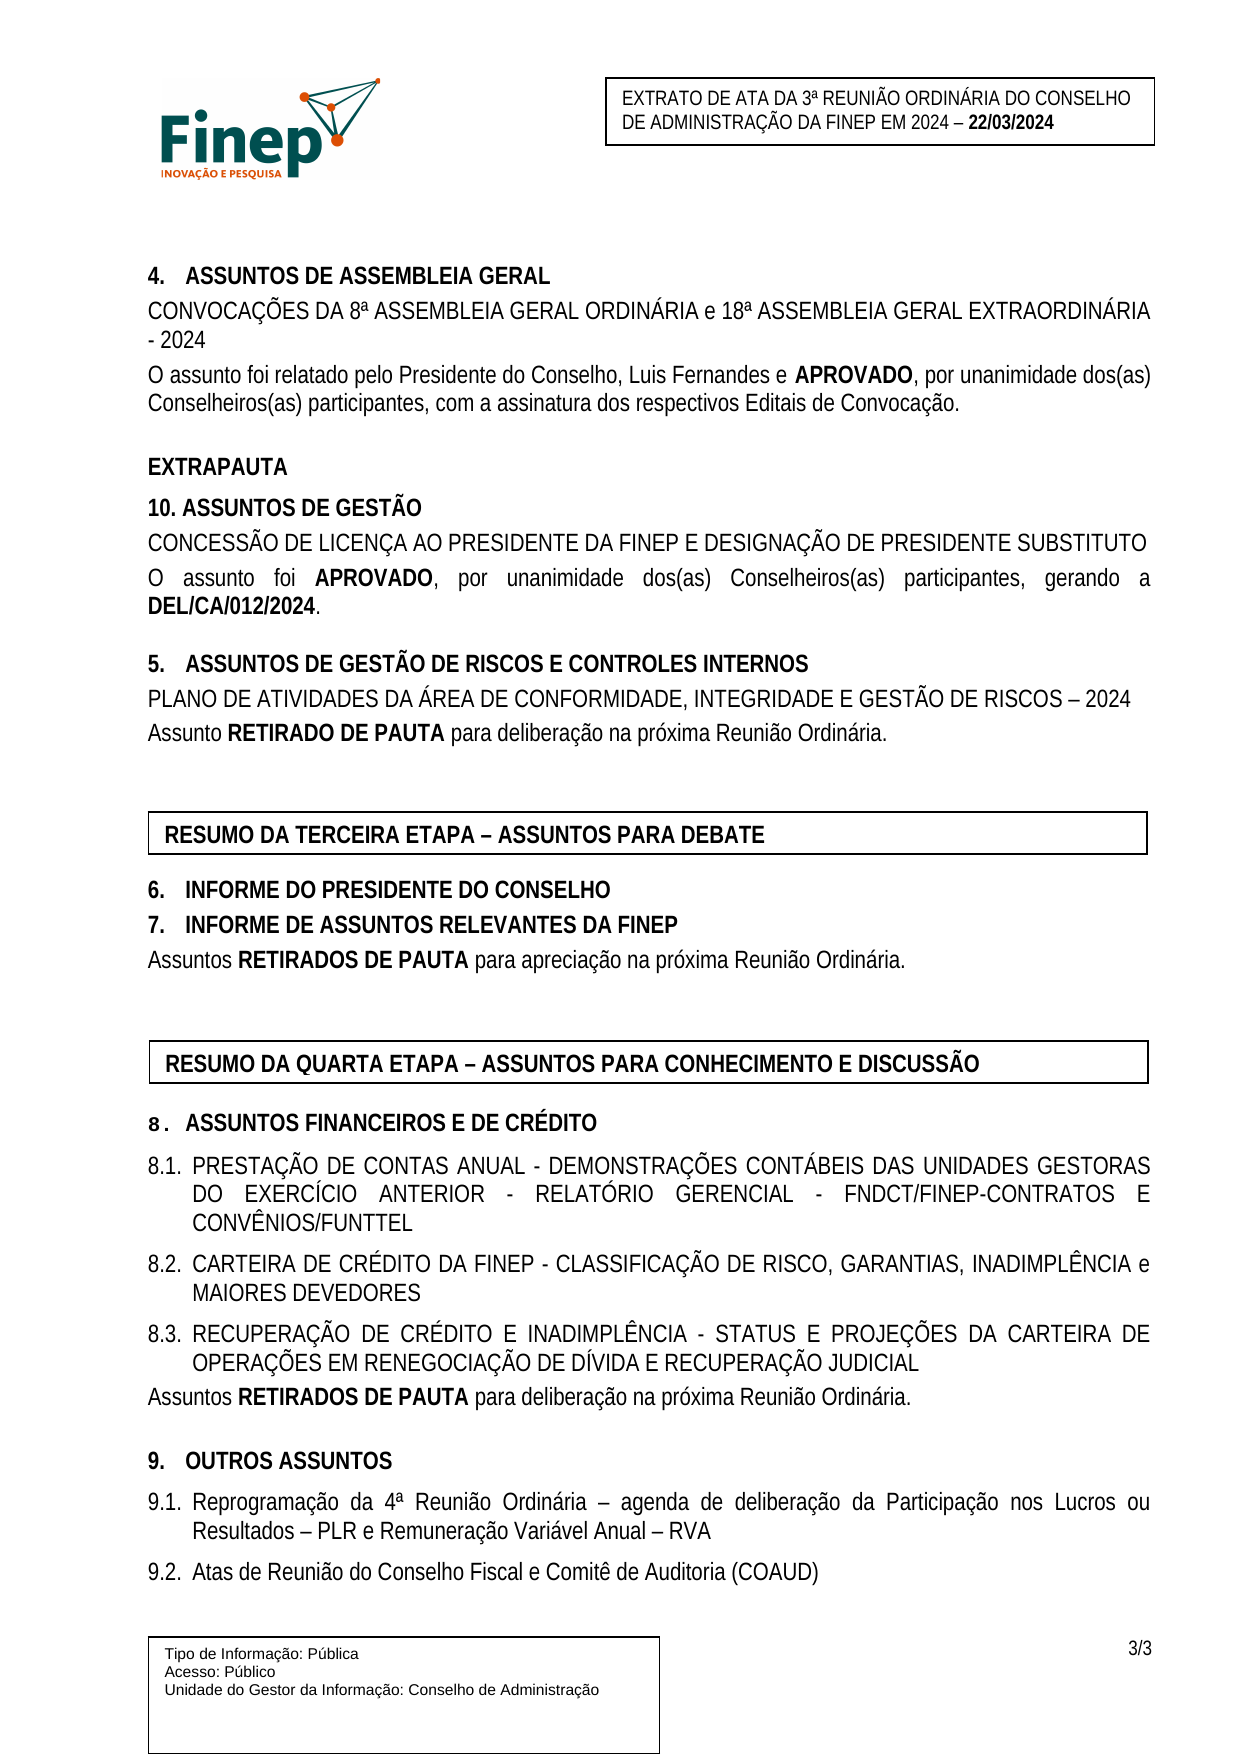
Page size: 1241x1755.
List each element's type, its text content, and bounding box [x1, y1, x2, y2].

list Reprogramação da 4ª Reunião Ordinária – agenda de deliberação da Participação nos Lucros ou Resultados – PLR e Remuneração Variável Anual – RVA [148, 1487, 1152, 1544]
text CONVOCAÇÕES DA 8ª ASSEMBLEIA GERAL ORDINÁRIA e 18ª ASSEMBLEIA GERAL EXTRAORDINÁRIA - 2024 [148, 296, 1152, 353]
text PLANO DE ATIVIDADES DA ÁREA DE CONFORMIDADE, INTEGRIDADE E GESTÃO DE RISCOS – 2024 [148, 683, 1152, 712]
text RESUMO DA QUARTA ETAPA – ASSUNTOS PARA CONHECIMENTO E DISCUSSÃO [165, 1049, 1132, 1075]
text Assuntos RETIRADOS DE PAUTA para deliberação na próxima Reunião Ordinária. [148, 1382, 1152, 1411]
text Assunto RETIRADO DE PAUTA para deliberação na próxima Reunião Ordinária. [148, 718, 1152, 747]
list PRESTAÇÃO DE CONTAS ANUAL - DEMONSTRAÇÕES CONTÁBEIS DAS UNIDADES GESTORAS DO EXERCÍCIO ANTERIOR - RELATÓRIO GERENCIAL - FNDCT/FINEP-CONTRATOS E CONVÊNIOS/FUNTTEL [148, 1151, 1152, 1237]
list ASSUNTOS DE ASSEMBLEIA GERAL [148, 261, 1152, 290]
list RECUPERAÇÃO DE CRÉDITO E INADIMPLÊNCIA - STATUS E PROJEÇÕES DA CARTEIRA DE OPERAÇÕES EM RENEGOCIAÇÃO DE DÍVIDA E RECUPERAÇÃO JUDICIAL [148, 1319, 1152, 1376]
text Assuntos RETIRADOS DE PAUTA para apreciação na próxima Reunião Ordinária. [148, 945, 1152, 974]
list ASSUNTOS FINANCEIROS E DE CRÉDITO [148, 1108, 1152, 1138]
text 10. ASSUNTOS DE GESTÃO [148, 493, 1152, 522]
list OUTROS ASSUNTOS [148, 1446, 1152, 1474]
text O assunto foi relatado pelo Presidente do Conselho, Luis Fernandes e APROVADO, por unanimidade dos(as) Conselheiros(as) participantes, com a assinatura dos respectivos Editais de Convocação. [148, 359, 1152, 417]
list Atas de Reunião do Conselho Fiscal e Comitê de Auditoria (COAUD) [148, 1557, 1152, 1586]
list INFORME DE ASSUNTOS RELEVANTES DA FINEP [148, 910, 1152, 939]
list CARTEIRA DE CRÉDITO DA FINEP - CLASSIFICAÇÃO DE RISCO, GARANTIAS, INADIMPLÊNCIA e MAIORES DEVEDORES [148, 1249, 1152, 1306]
list INFORME DO PRESIDENTE DO CONSELHO [148, 875, 1152, 904]
text O assunto foi APROVADO, por unanimidade dos(as) Conselheiros(as) participantes, gerando a DEL/CA/012/2024. [148, 563, 1152, 620]
text CONCESSÃO DE LICENÇA AO PRESIDENTE DA FINEP E DESIGNAÇÃO DE PRESIDENTE SUBSTITUTO [148, 528, 1152, 556]
list ASSUNTOS DE GESTÃO DE RISCOS E CONTROLES INTERNOS [148, 649, 1152, 677]
text RESUMO DA TERCEIRA ETAPA – ASSUNTOS PARA DEBATE [164, 820, 1131, 846]
text EXTRAPAUTA [148, 452, 1152, 480]
